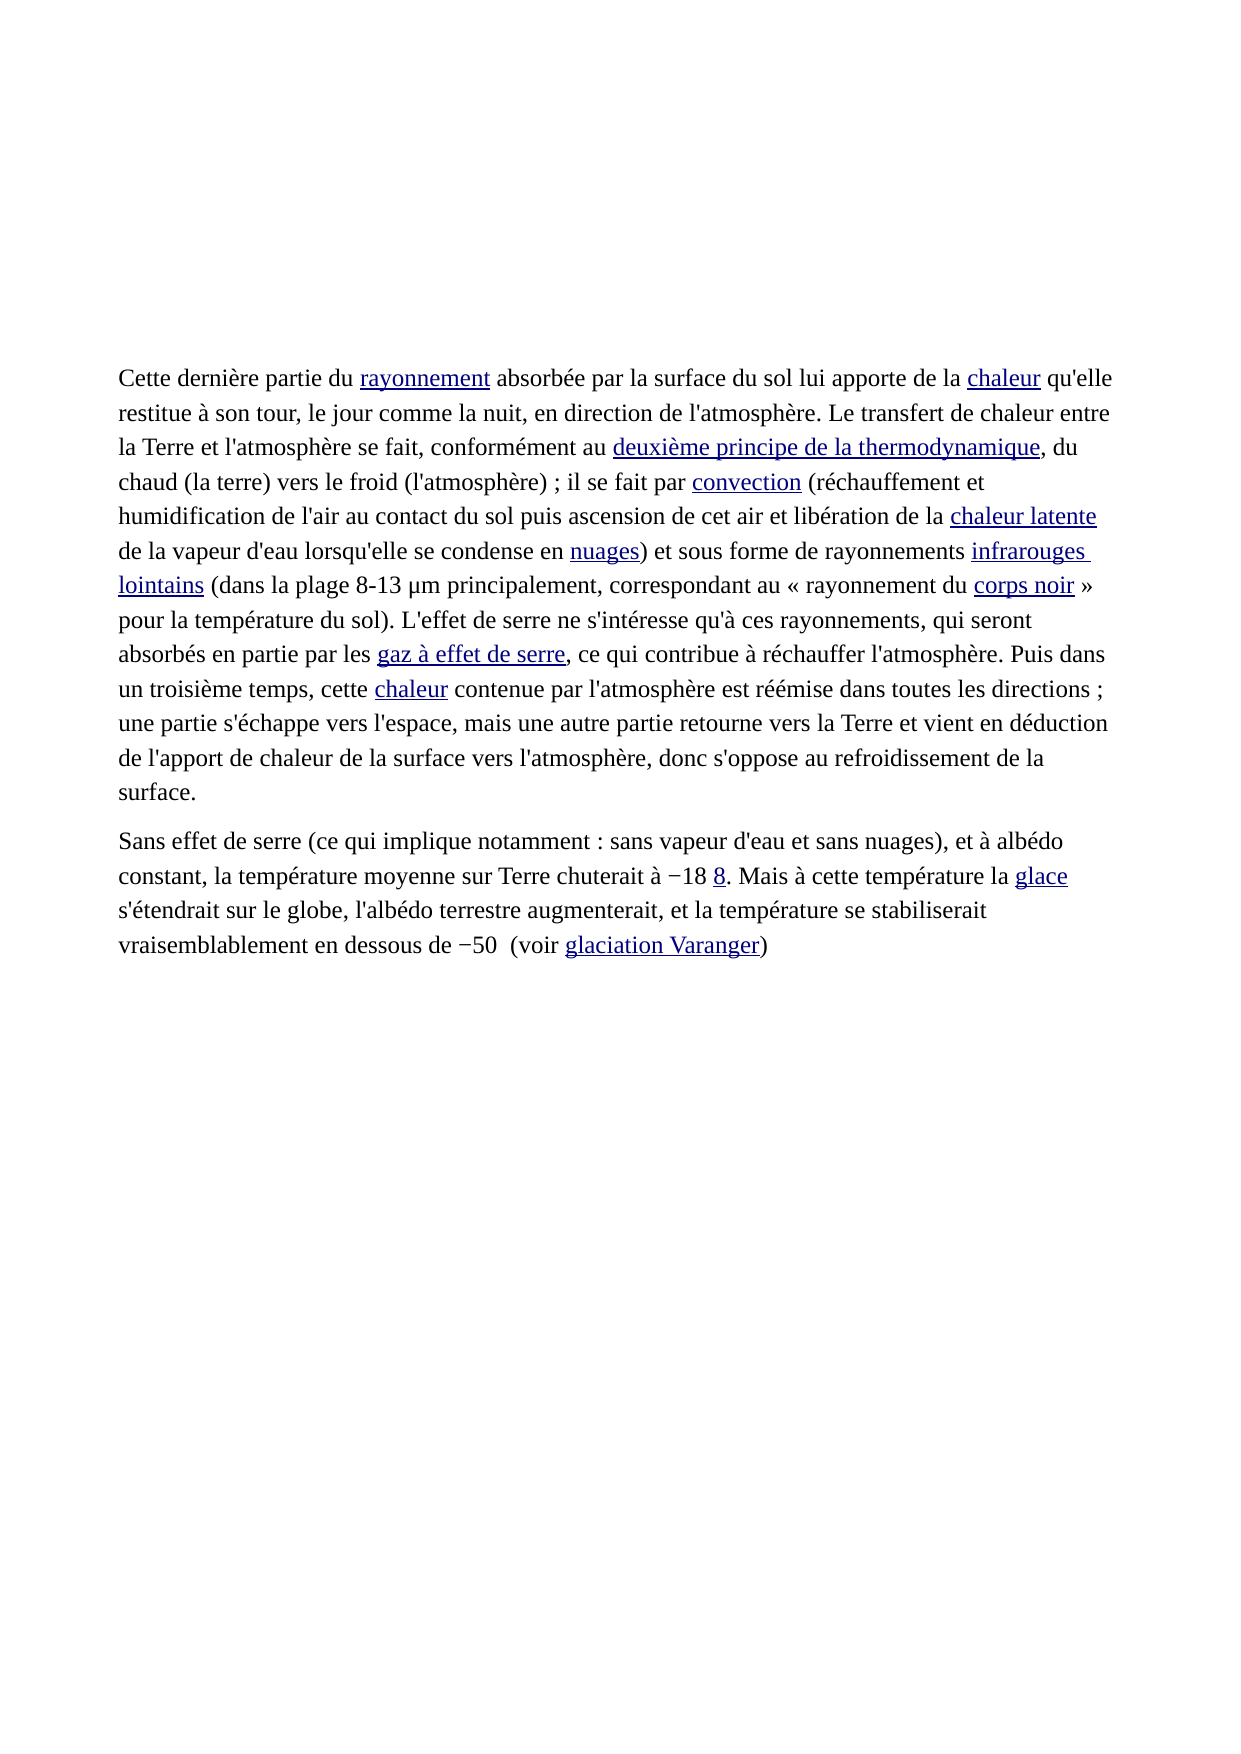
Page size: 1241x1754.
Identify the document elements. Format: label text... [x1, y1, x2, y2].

text Sans effet de serre (ce qui implique notamment : sans vapeur d'eau et sans nuages), et à albédo constant, la température moyenne sur Terre chuterait à −18 8. Mais à cette température la glace s'étendrait sur le globe, l'albédo terrestre augmenterait, et la température se stabiliserait vraisemblablement en dessous de −50 (voir glaciation Varanger) [118, 826, 1122, 958]
text Cette dernière partie du rayonnement absorbée par la surface du sol lui apporte de la chaleur qu'elle restitue à son tour, le jour comme la nuit, en direction de l'atmosphère. Le transfert de chaleur entre la Terre et l'atmosphère se fait, conformément au deuxième principe de la thermodynamique, du chaud (la terre) vers le froid (l'atmosphère) ; il se fait par convection (réchauffement et humidification de l'air au contact du sol puis ascension de cet air et libération de la chaleur latente de la vapeur d'eau lorsqu'elle se condense en nuages) et sous forme de rayonnements infrarouges lointains (dans la plage 8-13 μm principalement, correspondant au « rayonnement du corps noir » pour la température du sol). L'effet de serre ne s'intéresse qu'à ces rayonnements, qui seront absorbés en partie par les gaz à effet de serre, ce qui contribue à réchauffer l'atmosphère. Puis dans un troisième temps, cette chaleur contenue par l'atmosphère est réémise dans toutes les directions ; une partie s'échappe vers l'espace, mais une autre partie retourne vers la Terre et vient en déduction de l'apport de chaleur de la surface vers l'atmosphère, donc s'oppose au refroidissement de la surface. [118, 363, 1122, 806]
